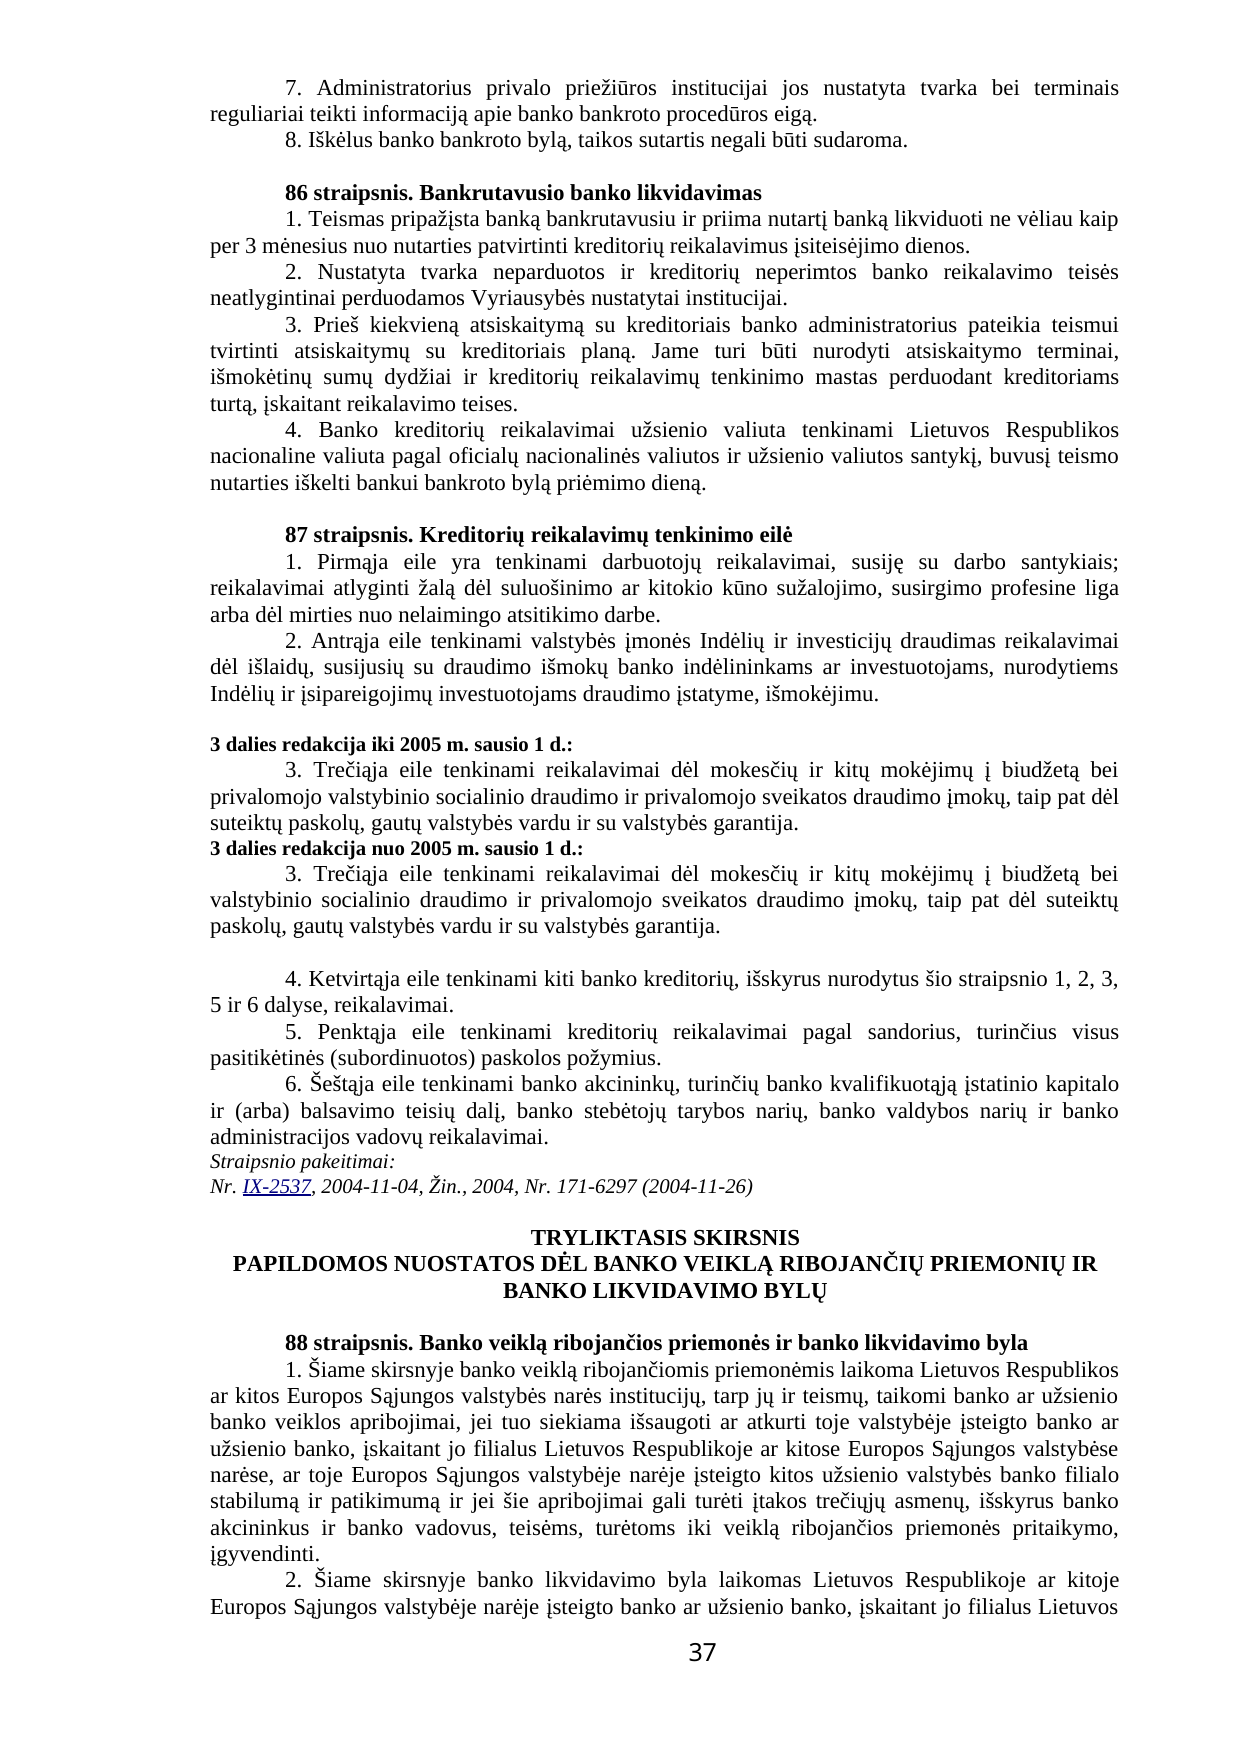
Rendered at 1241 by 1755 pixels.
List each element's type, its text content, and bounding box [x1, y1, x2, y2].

text 4. Banko kreditorių reikalavimai užsienio valiuta tenkinami Lietuvos Respublikos nacionaline valiuta pagal oficialų nacionalinės valiutos ir užsienio valiutos santykį, buvusį teismo nutarties iškelti bankui bankroto bylą priėmimo dieną. [210, 416, 1120, 495]
text 1. Pirmąja eile yra tenkinami darbuotojų reikalavimai, susiję su darbo santykiais; reikalavimai atlyginti žalą dėl suluošinimo ar kitokio kūno sužalojimo, susirgimo profesine liga arba dėl mirties nuo nelaimingo atsitikimo darbe. [210, 548, 1120, 627]
text 88 straipsnis. Banko veiklą ribojančios priemonės ir banko likvidavimo byla [210, 1329, 1120, 1356]
text Straipsnio pakeitimai: [210, 1149, 1120, 1173]
text 2. Šiame skirsnyje banko likvidavimo byla laikomas Lietuvos Respublikoje ar kitoje Europos Sąjungos valstybėje narėje įsteigto banko ar užsienio banko, įskaitant jo filialus Lietuvos [210, 1567, 1120, 1619]
text 8. Iškėlus banko bankroto bylą, taikos sutartis negali būti sudaroma. [210, 126, 1120, 153]
text 1. Šiame skirsnyje banko veiklą ribojančiomis priemonėmis laikoma Lietuvos Respublikos ar kitos Europos Sąjungos valstybės narės institucijų, tarp jų ir teismų, taikomi banko ar užsienio banko veiklos apribojimai, jei tuo siekiama išsaugoti ar atkurti toje valstybėje įsteigto banko ar užsienio banko, įskaitant jo filialus Lietuvos Respublikoje ar kitose Europos Sąjungos valstybėse narėse, ar toje Europos Sąjungos valstybėje narėje įsteigto kitos užsienio valstybės banko filialo stabilumą ir patikimumą ir jei šie apribojimai gali turėti įtakos trečiųjų asmenų, išskyrus banko akcininkus ir banko vadovus, teisėms, turėtoms iki veiklą ribojančios priemonės pritaikymo, įgyvendinti. [210, 1356, 1120, 1567]
text 3. Trečiąja eile tenkinami reikalavimai dėl mokesčių ir kitų mokėjimų į biudžetą bei privalomojo valstybinio socialinio draudimo ir privalomojo sveikatos draudimo įmokų, taip pat dėl suteiktų paskolų, gautų valstybės vardu ir su valstybės garantija. [210, 756, 1120, 836]
text 2. Nustatyta tvarka neparduotos ir kreditorių neperimtos banko reikalavimo teisės neatlygintinai perduodamos Vyriausybės nustatytai institucijai. [210, 258, 1120, 311]
text 86 straipsnis. Bankrutavusio banko likvidavimas [210, 179, 1120, 205]
text 6. Šeštąja eile tenkinami banko akcininkų, turinčių banko kvalifikuotąją įstatinio kapitalo ir (arba) balsavimo teisių dalį, banko stebėtojų tarybos narių, banko valdybos narių ir banko administracijos vadovų reikalavimai. [210, 1070, 1120, 1149]
text 1. Teismas pripažįsta banką bankrutavusiu ir priima nutartį banką likviduoti ne vėliau kaip per 3 mėnesius nuo nutarties patvirtinti kreditorių reikalavimus įsiteisėjimo dienos. [210, 205, 1120, 258]
text Nr. IX-2537, 2004-11-04, Žin., 2004, Nr. 171-6297 (2004-11-26) [210, 1173, 1120, 1198]
text 3. Prieš kiekvieną atsiskaitymą su kreditoriais banko administratorius pateikia teismui tvirtinti atsiskaitymų su kreditoriais planą. Jame turi būti nurodyti atsiskaitymo terminai, išmokėtinų sumų dydžiai ir kreditorių reikalavimų tenkinimo mastas perduodant kreditoriams turtą, įskaitant reikalavimo teises. [210, 311, 1120, 416]
text 7. Administratorius privalo priežiūros institucijai jos nustatyta tvarka bei terminais reguliariai teikti informaciją apie banko bankroto procedūros eigą. [210, 73, 1120, 126]
title TRYLIKTASIS SKIRSNIS [210, 1224, 1120, 1250]
text 2. Antrąja eile tenkinami valstybės įmonės Indėlių ir investicijų draudimas reikalavimai dėl išlaidų, susijusių su draudimo išmokų banko indėlininkams ar investuotojams, nurodytiems Indėlių ir įsipareigojimų investuotojams draudimo įstatyme, išmokėjimu. [210, 627, 1120, 706]
text PAPILDOMOS NUOSTATOS DĖL BANKO VEIKLĄ RIBOJANČIŲ PRIEMONIŲ IR BANKO LIKVIDAVIMO BYLŲ [210, 1250, 1120, 1303]
text 87 straipsnis. Kreditorių reikalavimų tenkinimo eilė [210, 522, 1120, 548]
text 5. Penktąja eile tenkinami kreditorių reikalavimai pagal sandorius, turinčius visus pasitikėtinės (subordinuotos) paskolos požymius. [210, 1018, 1120, 1070]
text 4. Ketvirtąja eile tenkinami kiti banko kreditorių, išskyrus nurodytus šio straipsnio 1, 2, 3, 5 ir 6 dalyse, reikalavimai. [210, 965, 1120, 1018]
text 3 dalies redakcija nuo 2005 m. sausio 1 d.: [210, 836, 1120, 859]
text 3 dalies redakcija iki 2005 m. sausio 1 d.: [210, 732, 1120, 756]
text 3. Trečiąja eile tenkinami reikalavimai dėl mokesčių ir kitų mokėjimų į biudžetą bei valstybinio socialinio draudimo ir privalomojo sveikatos draudimo įmokų, taip pat dėl suteiktų paskolų, gautų valstybės vardu ir su valstybės garantija. [210, 859, 1120, 939]
